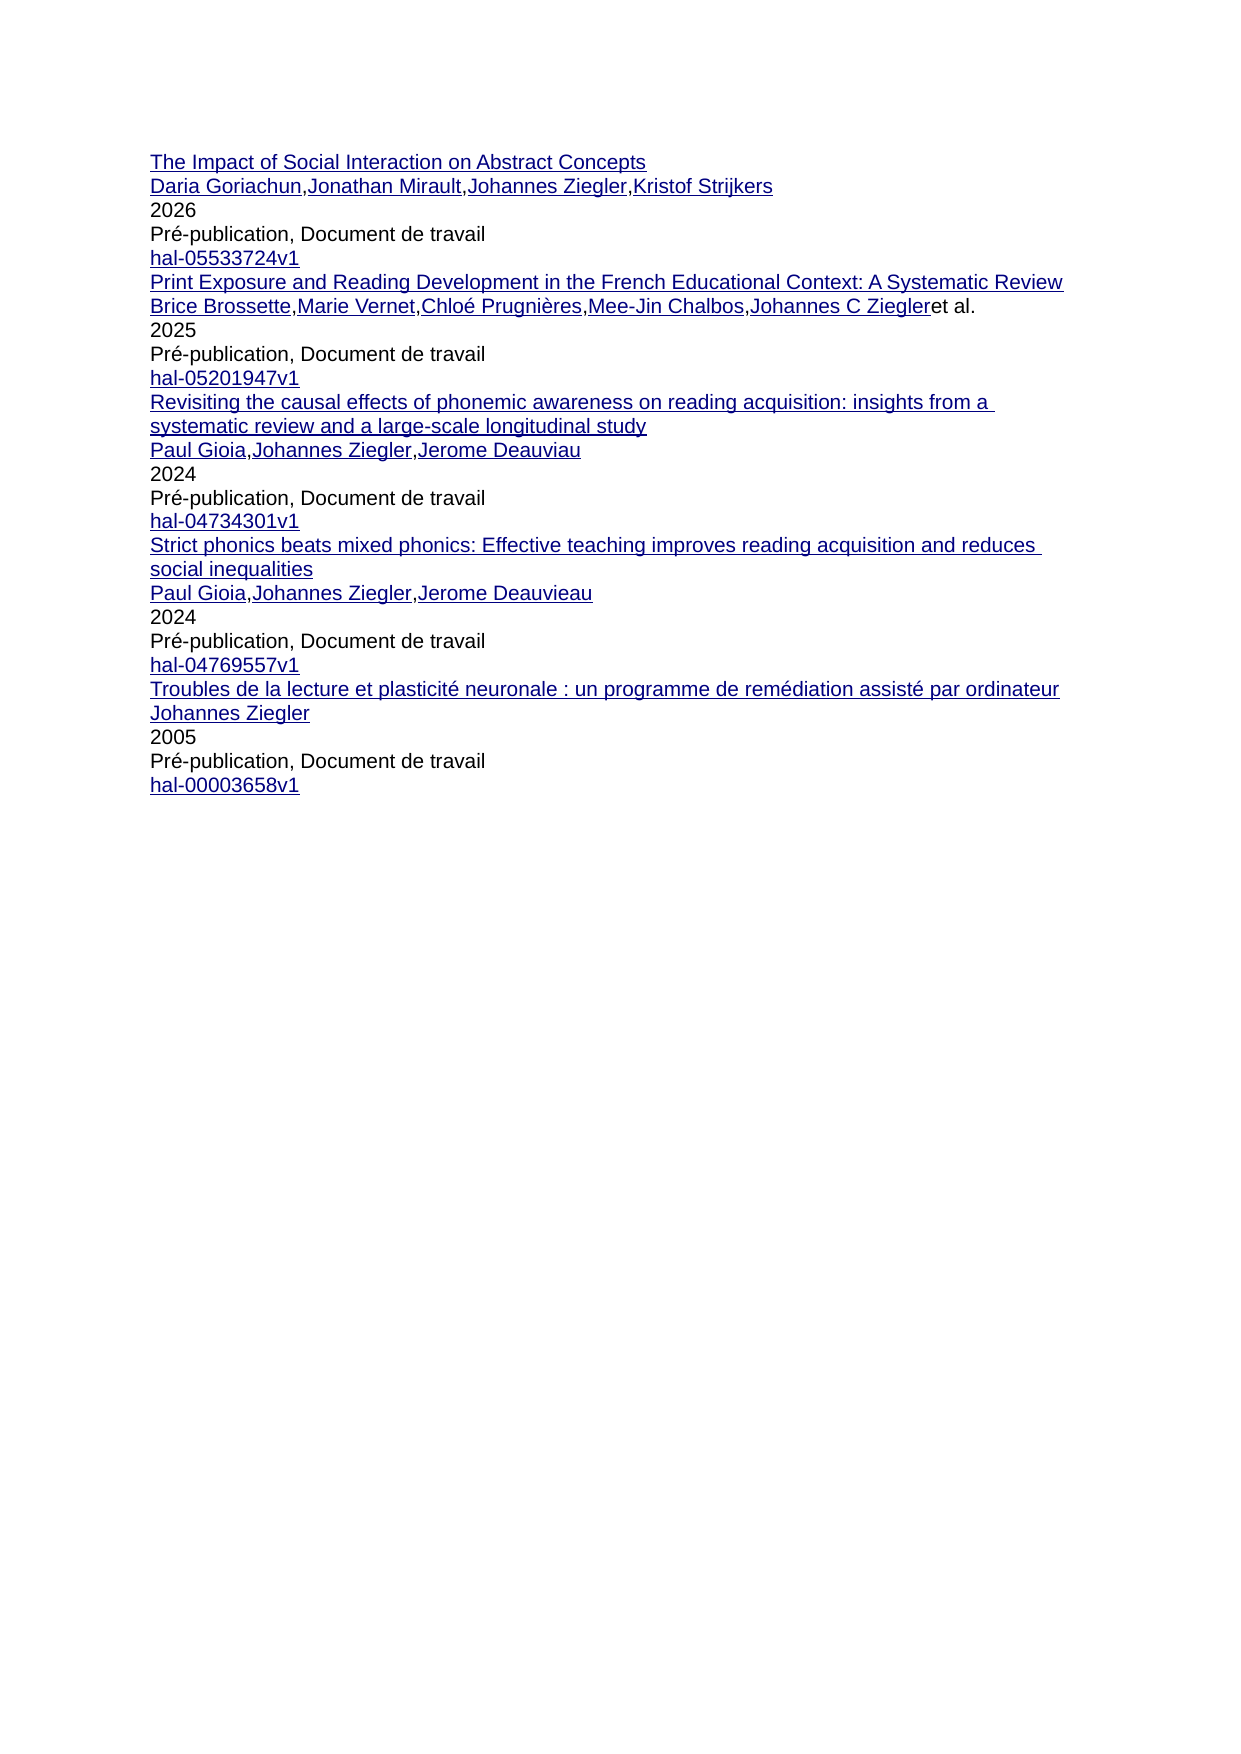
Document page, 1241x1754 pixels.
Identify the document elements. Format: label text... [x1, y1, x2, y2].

table_cell Print Exposure and Reading Development in the French Educational Context: A Systematic Review Brice Brossette,Marie Vernet,Chloé Prugnières,Mee-Jin Chalbos,Johannes C Ziegleret al. 2025 Pré-publication, Document de travail hal-05201947v1 [150, 270, 1090, 389]
table_header The Impact of Social Interaction on Abstract Concepts Daria Goriachun,Jonathan Mirault,Johannes Ziegler,Kristof Strijkers 2026 Pré-publication, Document de travail hal-05533724v1 [150, 150, 1090, 270]
table_cell Troubles de la lecture et plasticité neuronale : un programme de remédiation assisté par ordinateur Johannes Ziegler 2005 Pré-publication, Document de travail hal-00003658v1 [150, 677, 1090, 797]
table_cell Strict phonics beats mixed phonics: Effective teaching improves reading acquisition and reduces social inequalities Paul Gioia,Johannes Ziegler,Jerome Deauvieau 2024 Pré-publication, Document de travail hal-04769557v1 [150, 533, 1090, 677]
table_cell Revisiting the causal effects of phonemic awareness on reading acquisition: insights from a systematic review and a large-scale longitudinal study Paul Gioia,Johannes Ziegler,Jerome Deauviau 2024 Pré-publication, Document de travail hal-04734301v1 [150, 390, 1090, 533]
